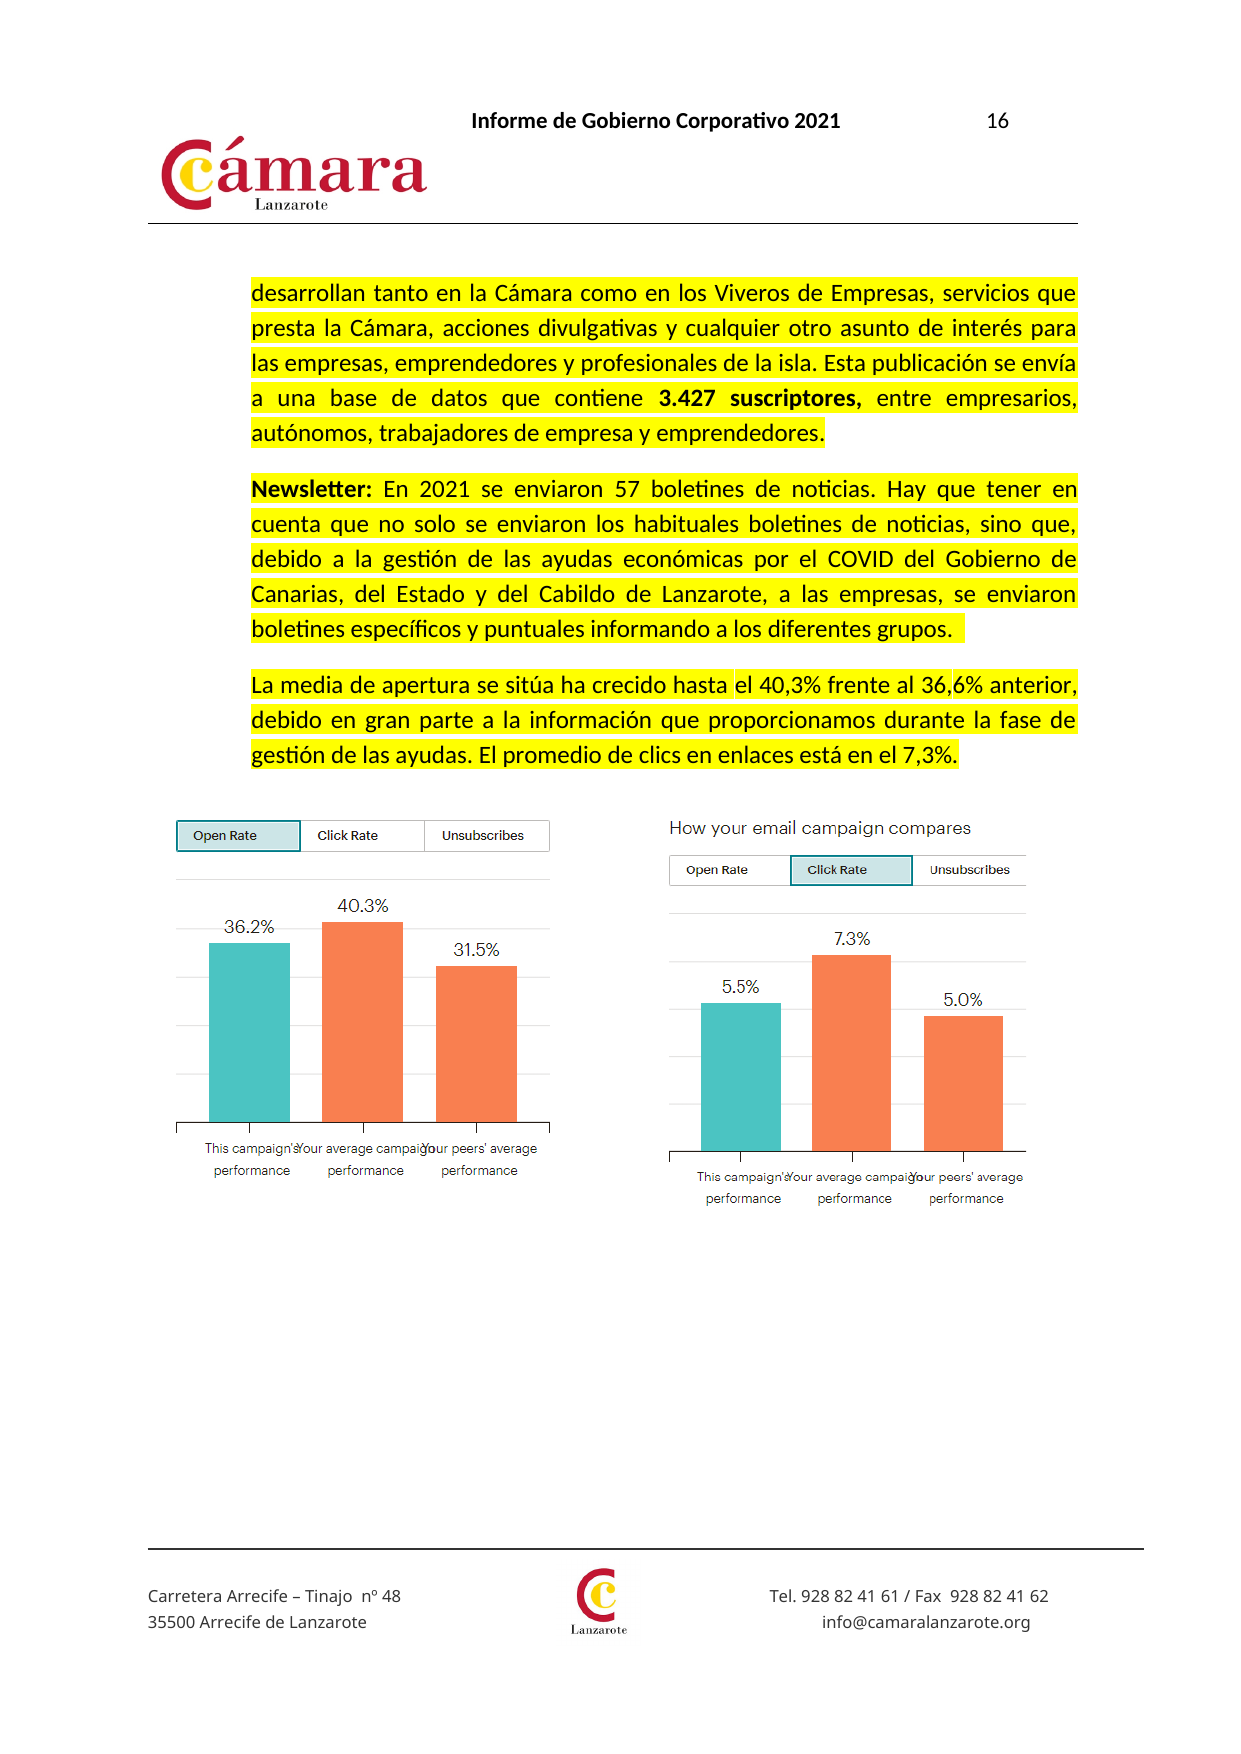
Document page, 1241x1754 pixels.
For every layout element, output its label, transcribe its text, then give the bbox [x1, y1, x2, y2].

list desarrollan tanto en la Cámara como en los Viveros de Empresas, servicios que presta la Cámara, acciones divulgativas y cualquier otro asunto de interés para las empresas, emprendedores y profesionales de la isla. Esta publicación se envía a una base de datos que contiene 3.427 suscriptores, entre empresarios, autónomos, trabajadores de empresa y emprendedores. [251, 277, 1078, 448]
list Newsletter: En 2021 se enviaron 57 boletines de noticias. Hay que tener en cuenta que no solo se enviaron los habituales boletines de noticias, sino que, debido a la gestión de las ayudas económicas por el COVID del Gobierno de Canarias, del Estado y del Cabildo de Lanzarote, a las empresas, se enviaron boletines específicos y puntuales informando a los diferentes grupos. [251, 473, 1078, 643]
list La media de apertura se sitúa ha crecido hasta el 40,3% frente al 36,6% anterior, debido en gran parte a la información que proporcionamos durante la fase de gestión de las ayudas. El promedio de clics en enlaces está en el 7,3%. [251, 669, 1078, 769]
